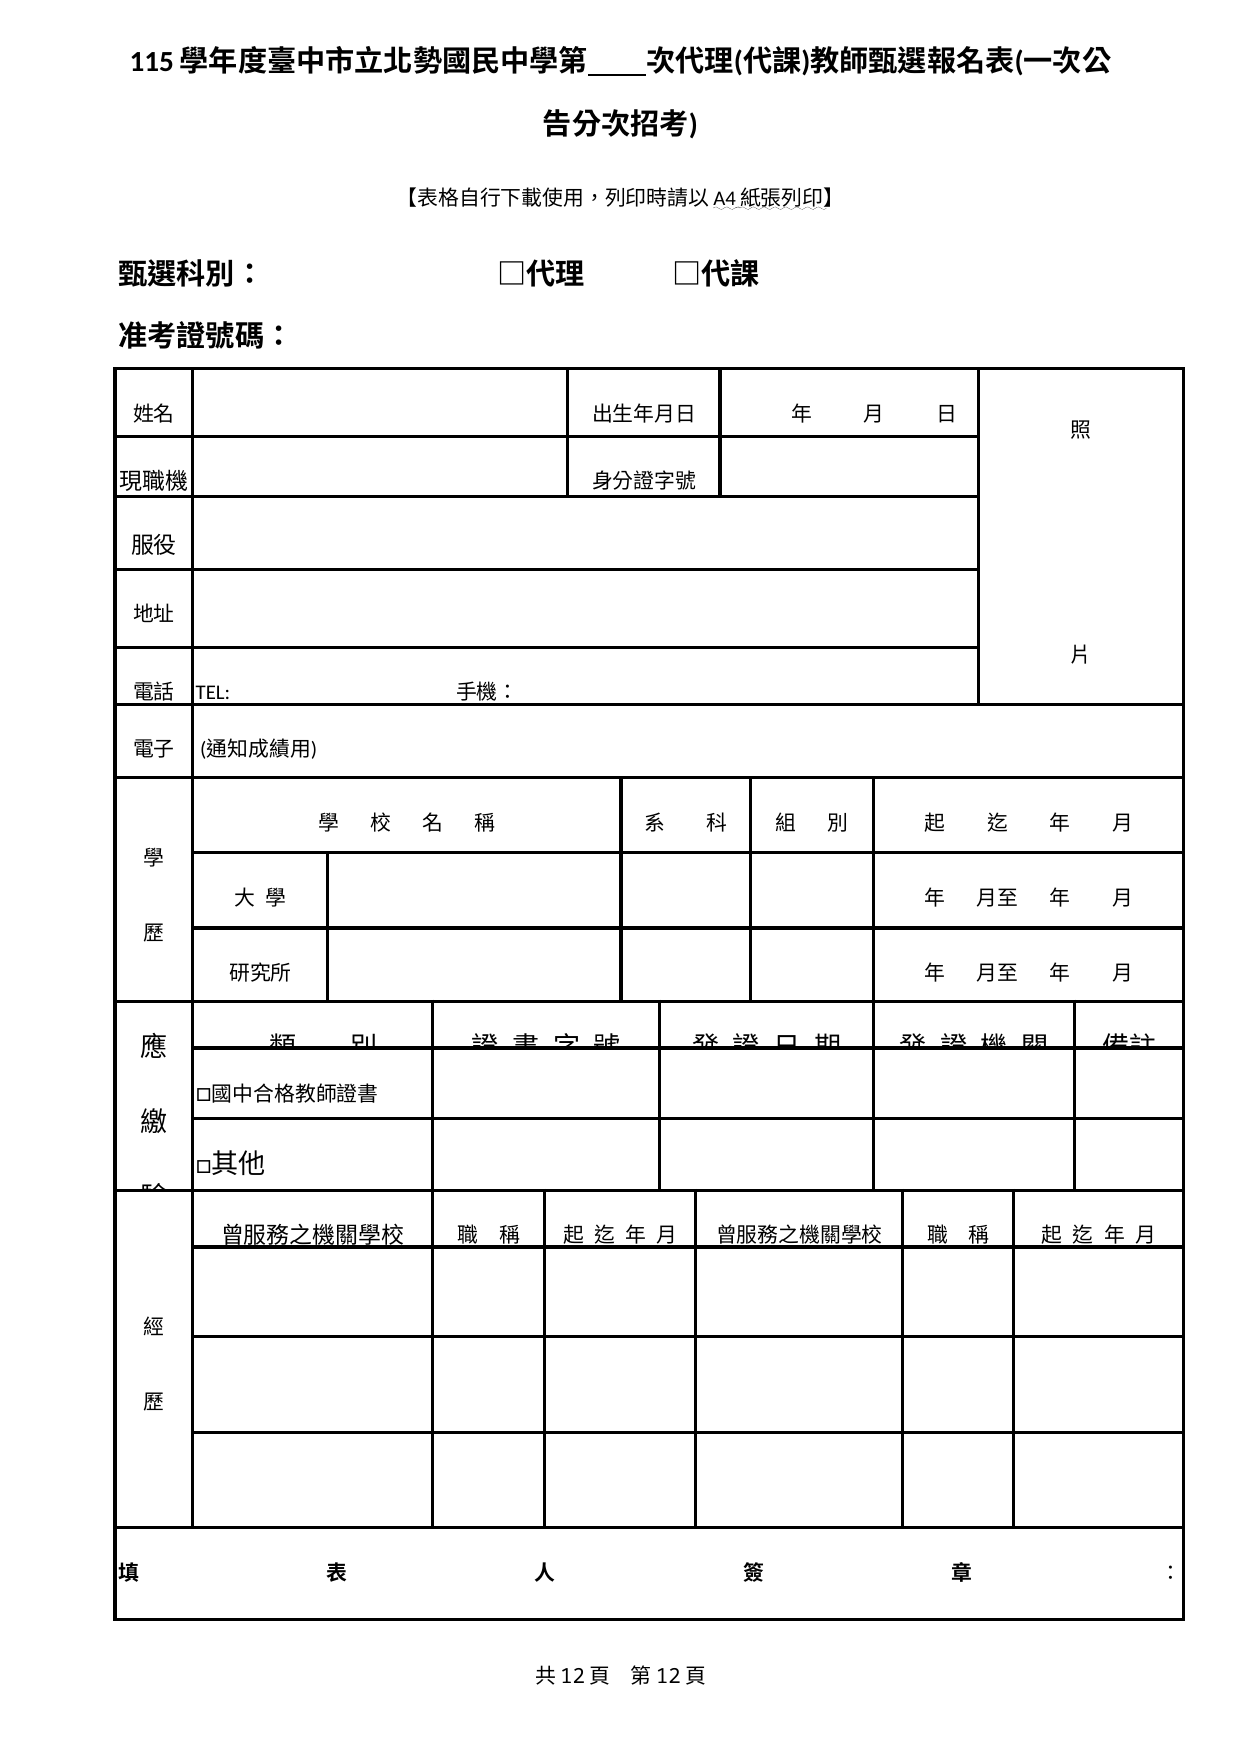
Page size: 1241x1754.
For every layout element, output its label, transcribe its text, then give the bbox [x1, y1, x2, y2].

table_cell [875, 1120, 1073, 1189]
table_cell [434, 1338, 543, 1431]
table_cell (通知成績用) [194, 706, 1182, 776]
table_cell 現職機關學校 [117, 438, 191, 495]
table_header 出生年月日 [569, 370, 718, 435]
table_cell 曾服務之機關學校 [194, 1192, 431, 1245]
table_cell [904, 1434, 1012, 1526]
table_cell 職 稱 [434, 1192, 543, 1245]
table_cell 服役 情形 [117, 498, 191, 567]
table_cell [329, 854, 619, 926]
table_cell 起 迄 年 月 [875, 779, 1182, 851]
table_cell [1015, 1249, 1182, 1335]
table_cell 備註 [1076, 1003, 1182, 1046]
table_header 年 月 日 [722, 370, 977, 435]
table_cell 系 科 [623, 779, 749, 851]
table_cell [1015, 1434, 1182, 1526]
table_cell [621, 1120, 658, 1189]
table_cell [546, 1434, 694, 1526]
table_cell 起 迄 年 月 [546, 1192, 694, 1245]
table_cell 發 證 機 關 [875, 1003, 1073, 1046]
table_cell 身分證字號 [569, 438, 718, 495]
table_cell [194, 1434, 431, 1526]
table_cell [697, 1249, 901, 1335]
table_cell [752, 854, 872, 926]
table_cell [697, 1338, 901, 1431]
table_cell 電話 [117, 649, 191, 702]
table_cell [722, 438, 977, 495]
table_cell 曾服務之機關學校 [697, 1192, 901, 1245]
text 【表格自行下載使用，列印時請以A4紙張列印】 [118, 155, 1122, 217]
table_cell [194, 1338, 431, 1431]
text 甄選科別： □代理 □代課 准考證號碼： [118, 230, 1122, 355]
table_cell [1076, 1050, 1182, 1117]
table_cell [1076, 1120, 1182, 1189]
table_cell [904, 1249, 1012, 1335]
table_cell [434, 1120, 621, 1189]
table_cell 填表人簽章： 填表日期： 115年 月 日 [117, 1529, 1182, 1618]
table_cell [661, 1050, 872, 1117]
table_cell [904, 1338, 1012, 1431]
table_cell [194, 1249, 431, 1335]
table_cell [546, 1249, 694, 1335]
table_cell [434, 1050, 621, 1117]
table_cell 證 書 字 號 [434, 1003, 658, 1046]
table_cell [661, 1120, 872, 1189]
table_cell 起 迄 年 月 [1015, 1192, 1182, 1245]
table_cell 應 繳 驗 證 件 [117, 1003, 191, 1189]
table_cell [434, 1434, 543, 1526]
table_cell 年 月至 年 月 [875, 930, 1182, 999]
table_cell 電子 信箱 [117, 706, 191, 776]
table_cell □免役 □役畢 □服役中 [194, 498, 977, 567]
table_cell [546, 1338, 694, 1431]
table_cell [194, 438, 566, 495]
table_cell 研究所 [194, 930, 326, 999]
table_cell [875, 1050, 1073, 1117]
table_cell 類 別 [194, 1003, 431, 1046]
table_cell 職 稱 [904, 1192, 1012, 1245]
table_cell [194, 571, 977, 646]
table_cell 地址 [117, 571, 191, 646]
table_cell 學 校 名 稱 [194, 779, 619, 851]
table_cell [621, 1050, 658, 1117]
table_header [194, 370, 566, 435]
table_cell [752, 930, 872, 999]
text 115學年度臺中市立北勢國民中學第 次代理(代課)教師甄選報名表(一次公告分次招考) [118, 17, 1122, 142]
table_cell 組 別 [752, 779, 872, 851]
table_cell 經 歷 [117, 1192, 191, 1526]
table_cell [329, 930, 619, 999]
table_cell [434, 1249, 543, 1335]
table_cell 學 歷 [117, 779, 191, 999]
table_cell TEL: 手機： [194, 649, 977, 702]
table_cell □其他 [194, 1120, 431, 1189]
table_cell [623, 930, 749, 999]
table_cell □國中合格教師證書 [194, 1050, 431, 1117]
table_cell 發 證 日 期 [661, 1003, 872, 1046]
table_header 姓名 [117, 370, 191, 435]
table_cell [623, 854, 749, 926]
table_cell [697, 1434, 901, 1526]
table_cell 大 學 [194, 854, 326, 926]
table_cell [1015, 1338, 1182, 1431]
table_cell 年 月至 年 月 [875, 854, 1182, 926]
table_header 照 片 [980, 370, 1182, 702]
